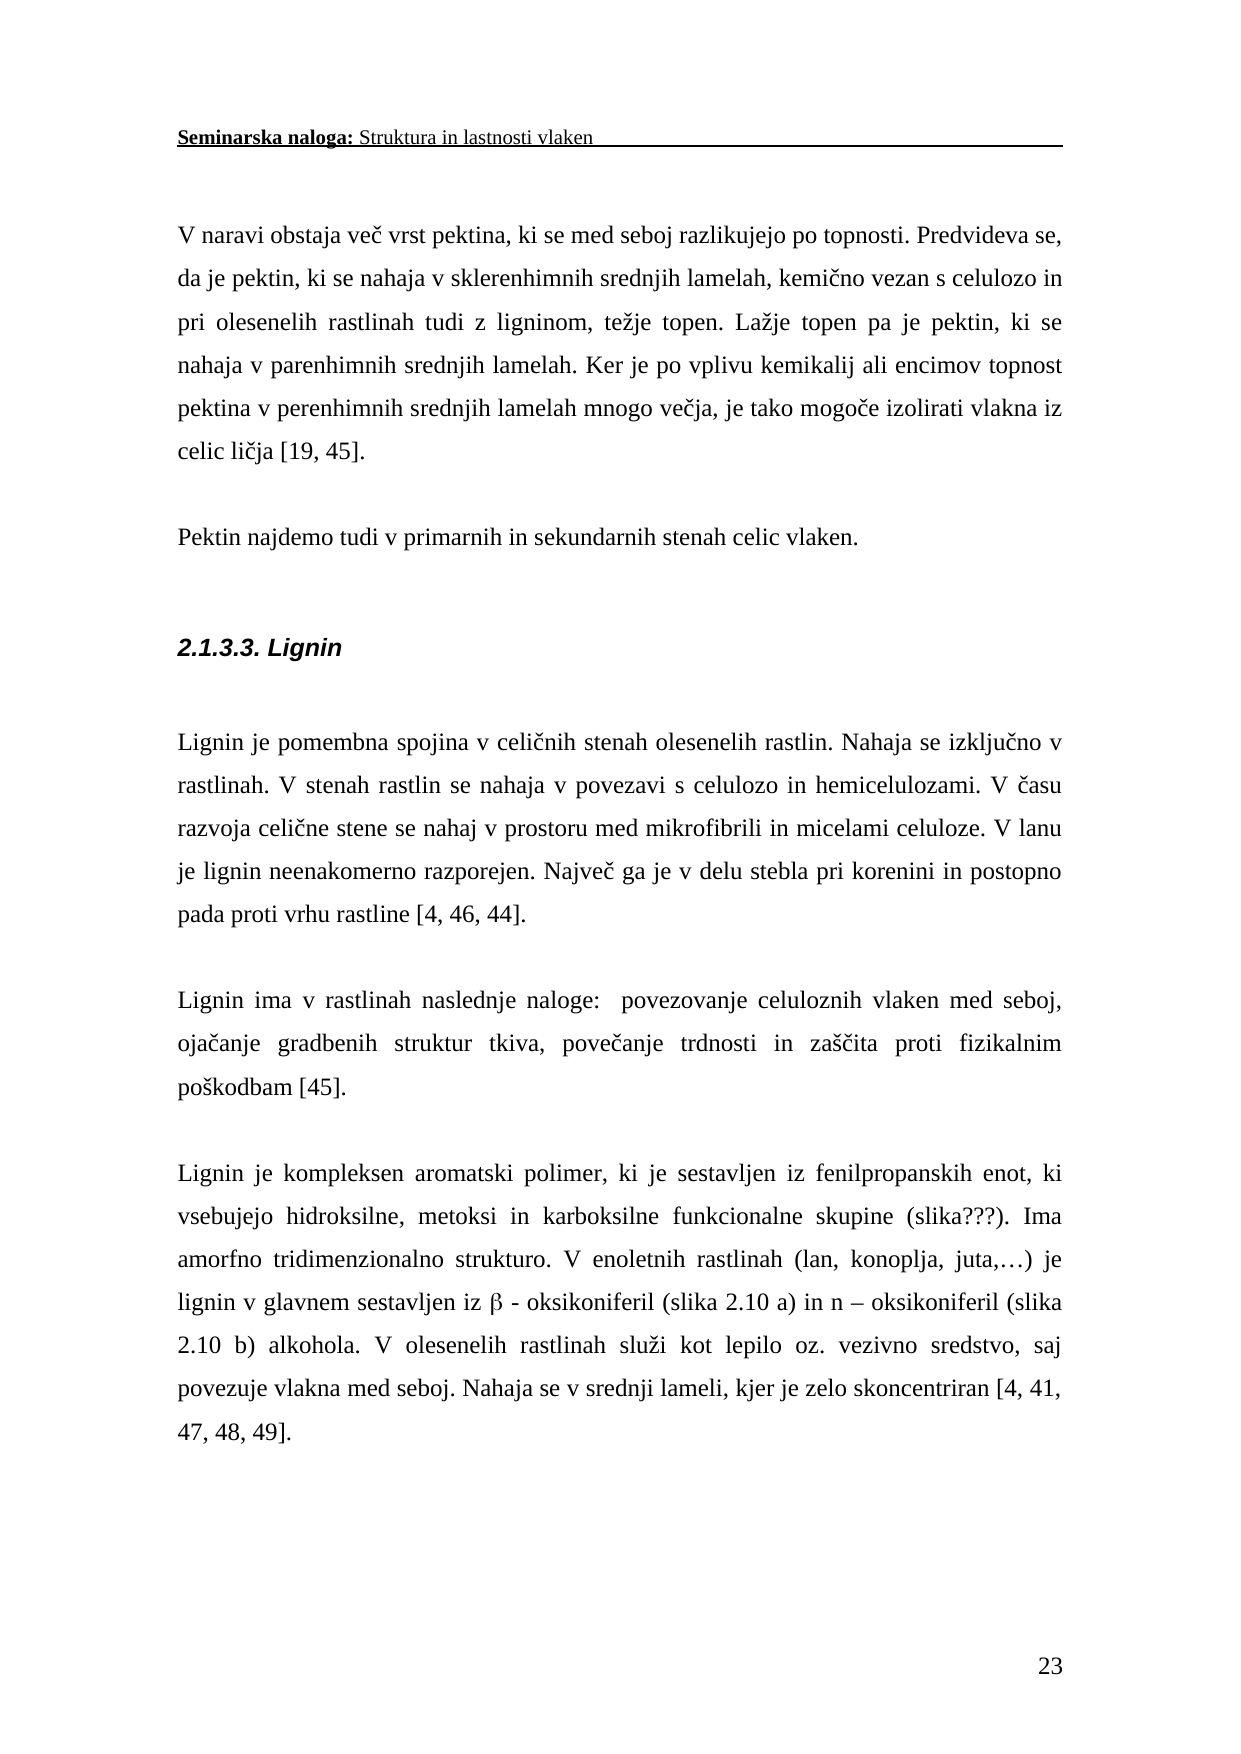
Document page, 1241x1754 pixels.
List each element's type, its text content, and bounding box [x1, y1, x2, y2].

text V naravi obstaja več vrst pektina, ki se med seboj razlikujejo po topnosti. Predvideva se, da je pektin, ki se nahaja v sklerenhimnih srednjih lamelah, kemično vezan s celulozo in pri olesenelih rastlinah tudi z ligninom, težje topen. Lažje topen pa je pektin, ki se nahaja v parenhimnih srednjih lamelah. Ker je po vplivu kemikalij ali encimov topnost pektina v perenhimnih srednjih lamelah mnogo večja, je tako mogoče izolirati vlakna iz celic ličja [19, 45]. [177, 220, 1063, 465]
text Pektin najdemo tudi v primarnih in sekundarnih stenah celic vlaken. [177, 522, 1063, 551]
subtitle Lignin [177, 633, 1063, 662]
text Lignin ima v rastlinah naslednje naloge: povezovanje celuloznih vlaken med seboj, ojačanje gradbenih struktur tkiva, povečanje trdnosti in zaščita proti fizikalnim poškodbam [45]. [177, 985, 1063, 1100]
text Lignin je kompleksen aromatski polimer, ki je sestavljen iz fenilpropanskih enot, ki vsebujejo hidroksilne, metoksi in karboksilne funkcionalne skupine (slika???). Ima amorfno tridimenzionalno strukturo. V enoletnih rastlinah (lan, konoplja, juta,…) je lignin v glavnem sestavljen iz  - oksikoniferil (slika 2.10 a) in n – oksikoniferil (slika 2.10 b) alkohola. V olesenelih rastlinah služi kot lepilo oz. vezivno sredstvo, saj povezuje vlakna med seboj. Nahaja se v srednji lameli, kjer je zelo skoncentriran [4, 41, 47, 48, 49]. [177, 1158, 1063, 1445]
text Lignin je pomembna spojina v celičnih stenah olesenelih rastlin. Nahaja se izključno v rastlinah. V stenah rastlin se nahaja v povezavi s celulozo in hemicelulozami. V času razvoja celične stene se nahaj v prostoru med mikrofibrili in micelami celuloze. V lanu je lignin neenakomerno razporejen. Največ ga je v delu stebla pri korenini in postopno pada proti vrhu rastline [4, 46, 44]. [177, 727, 1063, 928]
